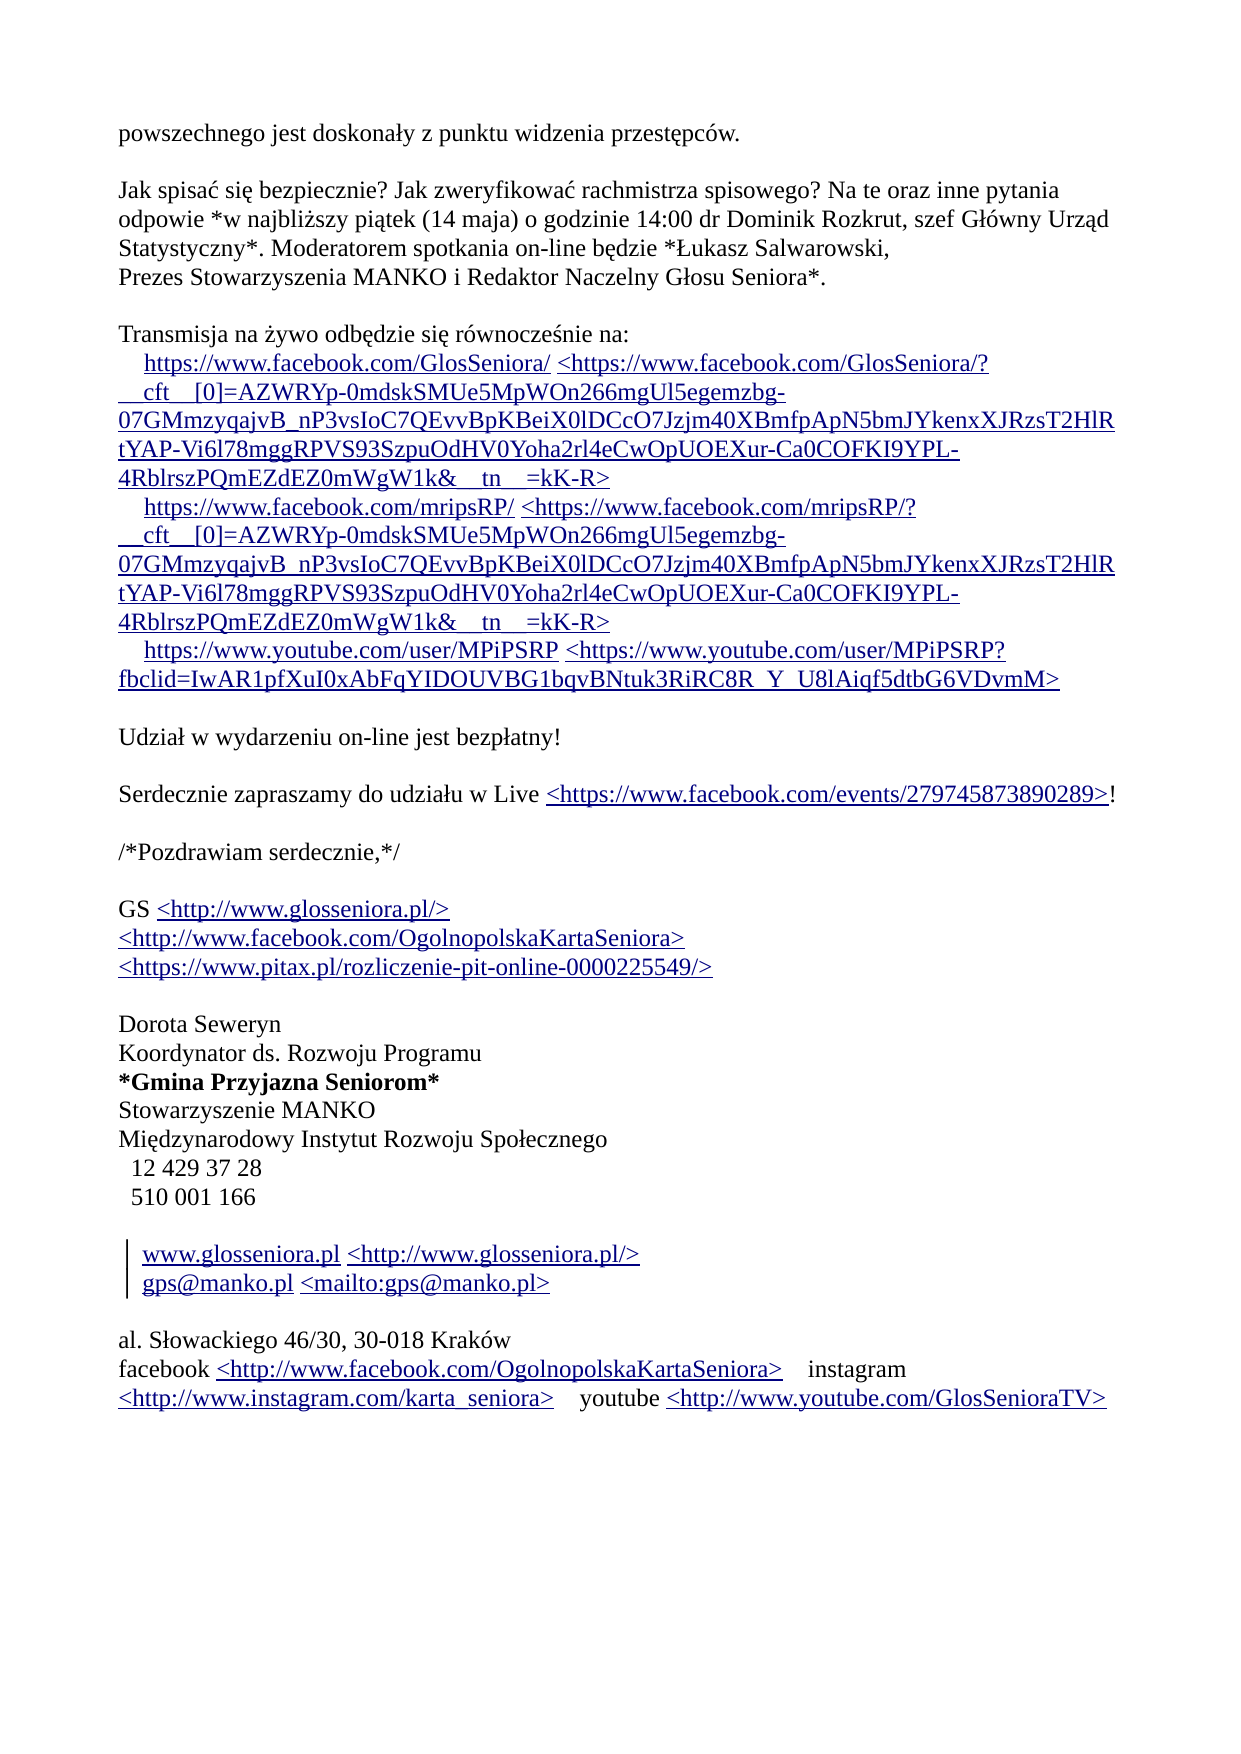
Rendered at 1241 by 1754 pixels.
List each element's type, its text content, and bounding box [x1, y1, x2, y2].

text powszechnego jest doskonały z punktu widzenia przestępców. Jak spisać się bezpiecznie? Jak zweryfikować rachmistrza spisowego? Na te oraz inne pytania odpowie *w najbliższy piątek (14 maja) o godzinie 14:00 dr Dominik Rozkrut, szef Główny Urząd Statystyczny*. Moderatorem spotkania on-line będzie *Łukasz Salwarowski, Prezes Stowarzyszenia MANKO i Redaktor Naczelny Głosu Seniora*. Transmisja na żywo odbędzie się równocześnie na: ✅ https://www.facebook.com/GlosSeniora/ <https://www.facebook.com/GlosSeniora/?__cft__[0]=AZWRYp-0mdskSMUe5MpWOn266mgUl5egemzbg-07GMmzyqajvB_nP3vsIoC7QEvvBpKBeiX0lDCcO7Jzjm40XBmfpApN5bmJYkenxXJRzsT2HlRtYAP-Vi6l78mggRPVS93SzpuOdHV0Yoha2rl4eCwOpUOEXur-Ca0COFKI9YPL-4RblrszPQmEZdEZ0mWgW1k&__tn__=kK-R> ✅ https://www.facebook.com/mripsRP/ <https://www.facebook.com/mripsRP/?__cft__[0]=AZWRYp-0mdskSMUe5MpWOn266mgUl5egemzbg-07GMmzyqajvB_nP3vsIoC7QEvvBpKBeiX0lDCcO7Jzjm40XBmfpApN5bmJYkenxXJRzsT2HlRtYAP-Vi6l78mggRPVS93SzpuOdHV0Yoha2rl4eCwOpUOEXur-Ca0COFKI9YPL-4RblrszPQmEZdEZ0mWgW1k&__tn__=kK-R> ✅ https://www.youtube.com/user/MPiPSRP <https://www.youtube.com/user/MPiPSRP?fbclid=IwAR1pfXuI0xAbFqYIDOUVBG1bqvBNtuk3RiRC8R_Y_U8lAiqf5dtbG6VDvmM> Udział w wydarzeniu on-line jest bezpłatny! Serdecznie zapraszamy do udziału w Live <https://www.facebook.com/events/279745873890289>! /*Pozdrawiam serdecznie,*/ GS <http://www.glosseniora.pl/> <http://www.facebook.com/OgolnopolskaKartaSeniora> <https://www.pitax.pl/rozliczenie-pit-online-0000225549/> Dorota Seweryn Koordynator ds. Rozwoju Programu *Gmina Przyjazna Seniorom* Stowarzyszenie MANKO Międzynarodowy Instytut Rozwoju Społecznego 12 429 37 28 510 001 166 │ www.glosseniora.pl <http://www.glosseniora.pl/> │ gps@manko.pl <mailto:gps@manko.pl> al. Słowackiego 46/30, 30-018 Kraków facebook <http://www.facebook.com/OgolnopolskaKartaSeniora> instagram <http://www.instagram.com/karta_seniora> youtube <http://www.youtube.com/GlosSenioraTV> [118, 118, 1122, 1441]
